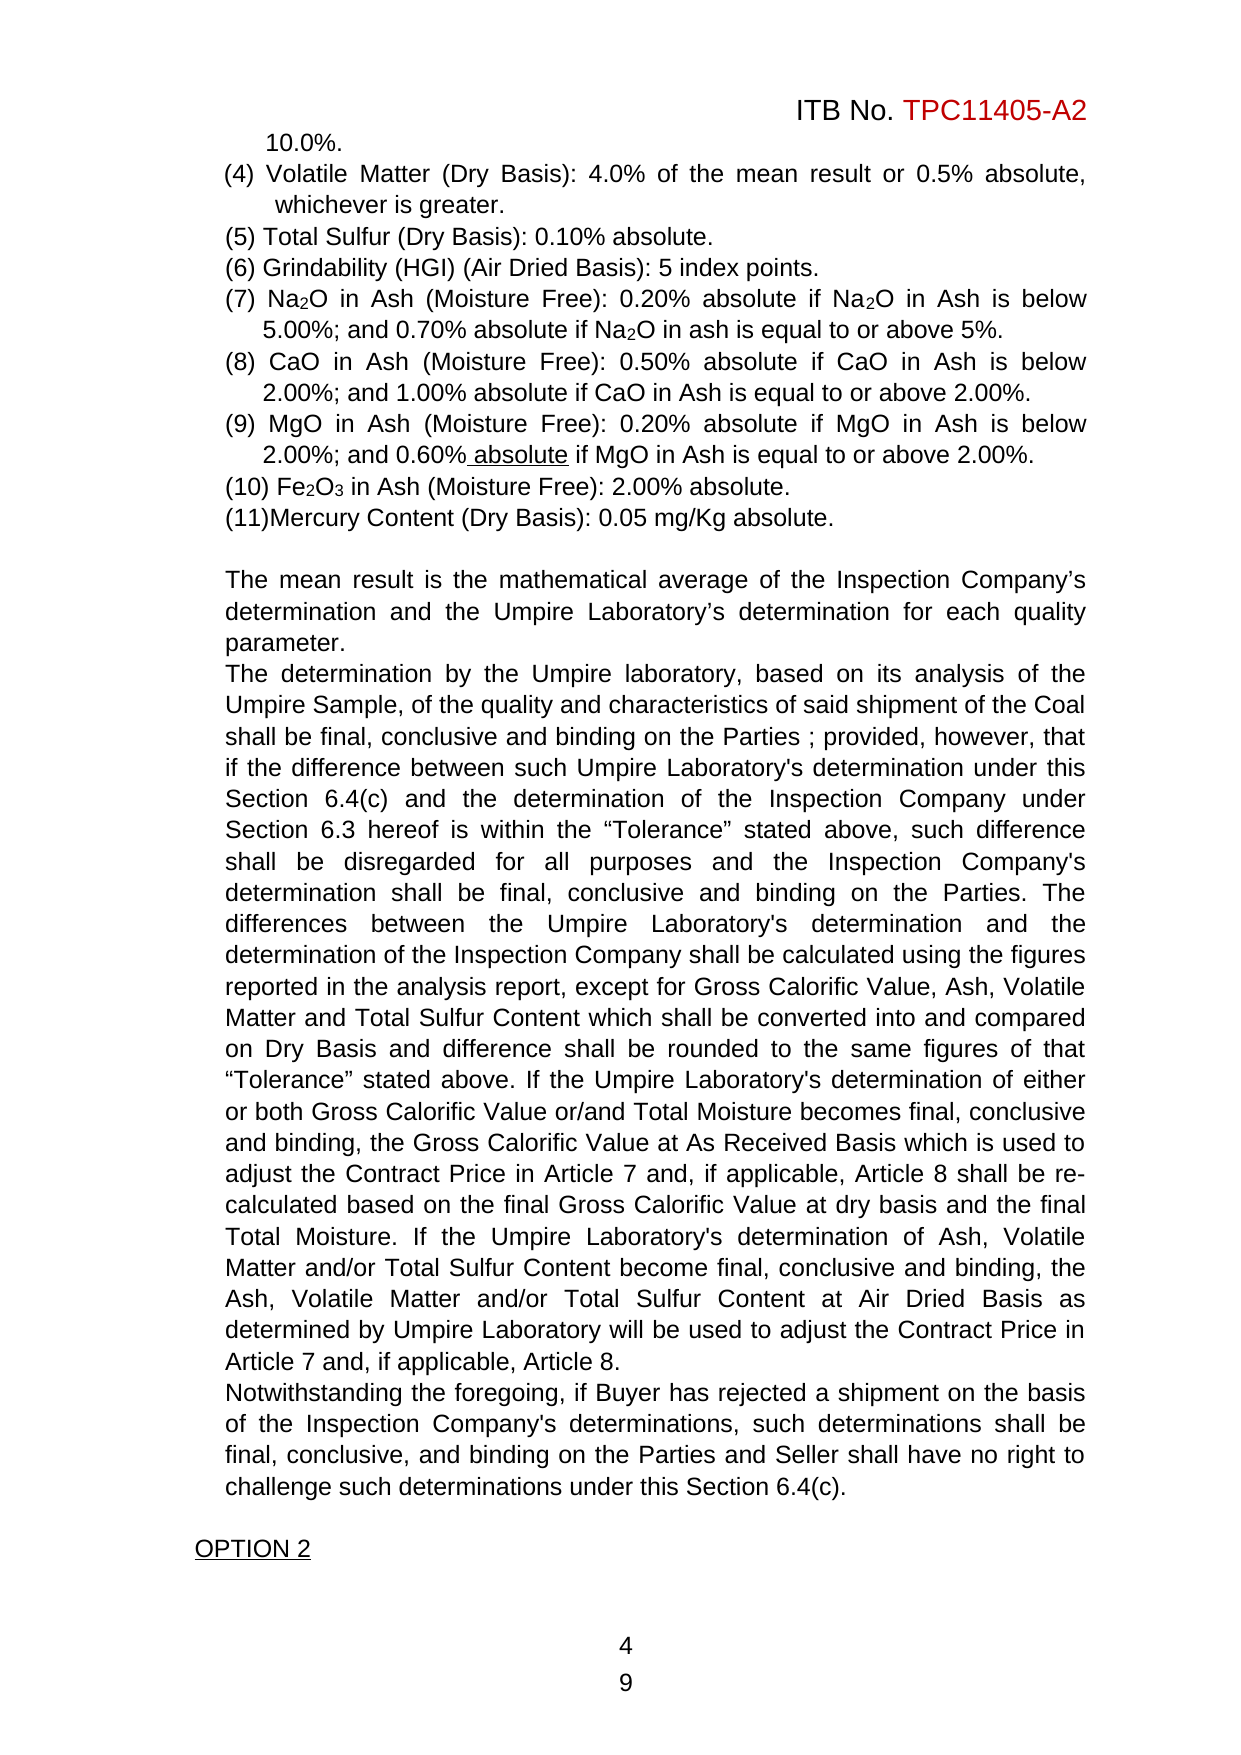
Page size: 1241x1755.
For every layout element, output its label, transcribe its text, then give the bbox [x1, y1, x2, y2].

text 10.0%. [225, 126, 1087, 157]
text (5) Total Sulfur (Dry Basis): 0.10% absolute. [225, 220, 1087, 251]
text OPTION 2 [194, 1532, 1087, 1564]
text Notwithstanding the foregoing, if Buyer has rejected a shipment on the basis of the Inspection Company's determinations, such determinations shall be final, conclusive, and binding on the Parties and Seller shall have no right to challenge such determinations under this Section 6.4(c). [225, 1376, 1087, 1501]
text (6) Grindability (HGI) (Air Dried Basis): 5 index points. [225, 251, 1087, 282]
text (11)Mercury Content (Dry Basis): 0.05 mg/Kg absolute. [225, 501, 1087, 532]
text The mean result is the mathematical average of the Inspection Company’s determination and the Umpire Laboratory’s determination for each quality parameter. [225, 564, 1087, 657]
text (4) Volatile Matter (Dry Basis): 4.0% of the mean result or 0.5% absolute, whichever is greater. [224, 157, 1087, 220]
text (9) MgO in Ash (Moisture Free): 0.20% absolute if MgO in Ash is below 2.00%; and 0.60% absolute if MgO in Ash is equal to or above 2.00%. [225, 407, 1087, 470]
text (7) Na2O in Ash (Moisture Free): 0.20% absolute if Na2O in Ash is below 5.00%; and 0.70% absolute if Na2O in ash is equal to or above 5%. [225, 282, 1087, 345]
text (10) Fe2O3 in Ash (Moisture Free): 2.00% absolute. [225, 470, 1087, 501]
text The determination by the Umpire laboratory, based on its analysis of the Umpire Sample, of the quality and characteristics of said shipment of the Coal shall be final, conclusive and binding on the Parties ; provided, however, that if the difference between such Umpire Laboratory's determination under this Section 6.4(c) and the determination of the Inspection Company under Section 6.3 hereof is within the “Tolerance” stated above, such difference shall be disregarded for all purposes and the Inspection Company's determination shall be final, conclusive and binding on the Parties. The differences between the Umpire Laboratory's determination and the determination of the Inspection Company shall be calculated using the figures reported in the analysis report, except for Gross Calorific Value, Ash, Volatile Matter and Total Sulfur Content which shall be converted into and compared on Dry Basis and difference shall be rounded to the same figures of that “Tolerance” stated above. If the Umpire Laboratory's determination of either or both Gross Calorific Value or/and Total Moisture becomes final, conclusive and binding, the Gross Calorific Value at As Received Basis which is used to adjust the Contract Price in Article 7 and, if applicable, Article 8 shall be re-calculated based on the final Gross Calorific Value at dry basis and the final Total Moisture. If the Umpire Laboratory's determination of Ash, Volatile Matter and/or Total Sulfur Content become final, conclusive and binding, the Ash, Volatile Matter and/or Total Sulfur Content at Air Dried Basis as determined by Umpire Laboratory will be used to adjust the Contract Price in Article 7 and, if applicable, Article 8. [225, 657, 1087, 1376]
text (8) CaO in Ash (Moisture Free): 0.50% absolute if CaO in Ash is below 2.00%; and 1.00% absolute if CaO in Ash is equal to or above 2.00%. [225, 345, 1087, 407]
